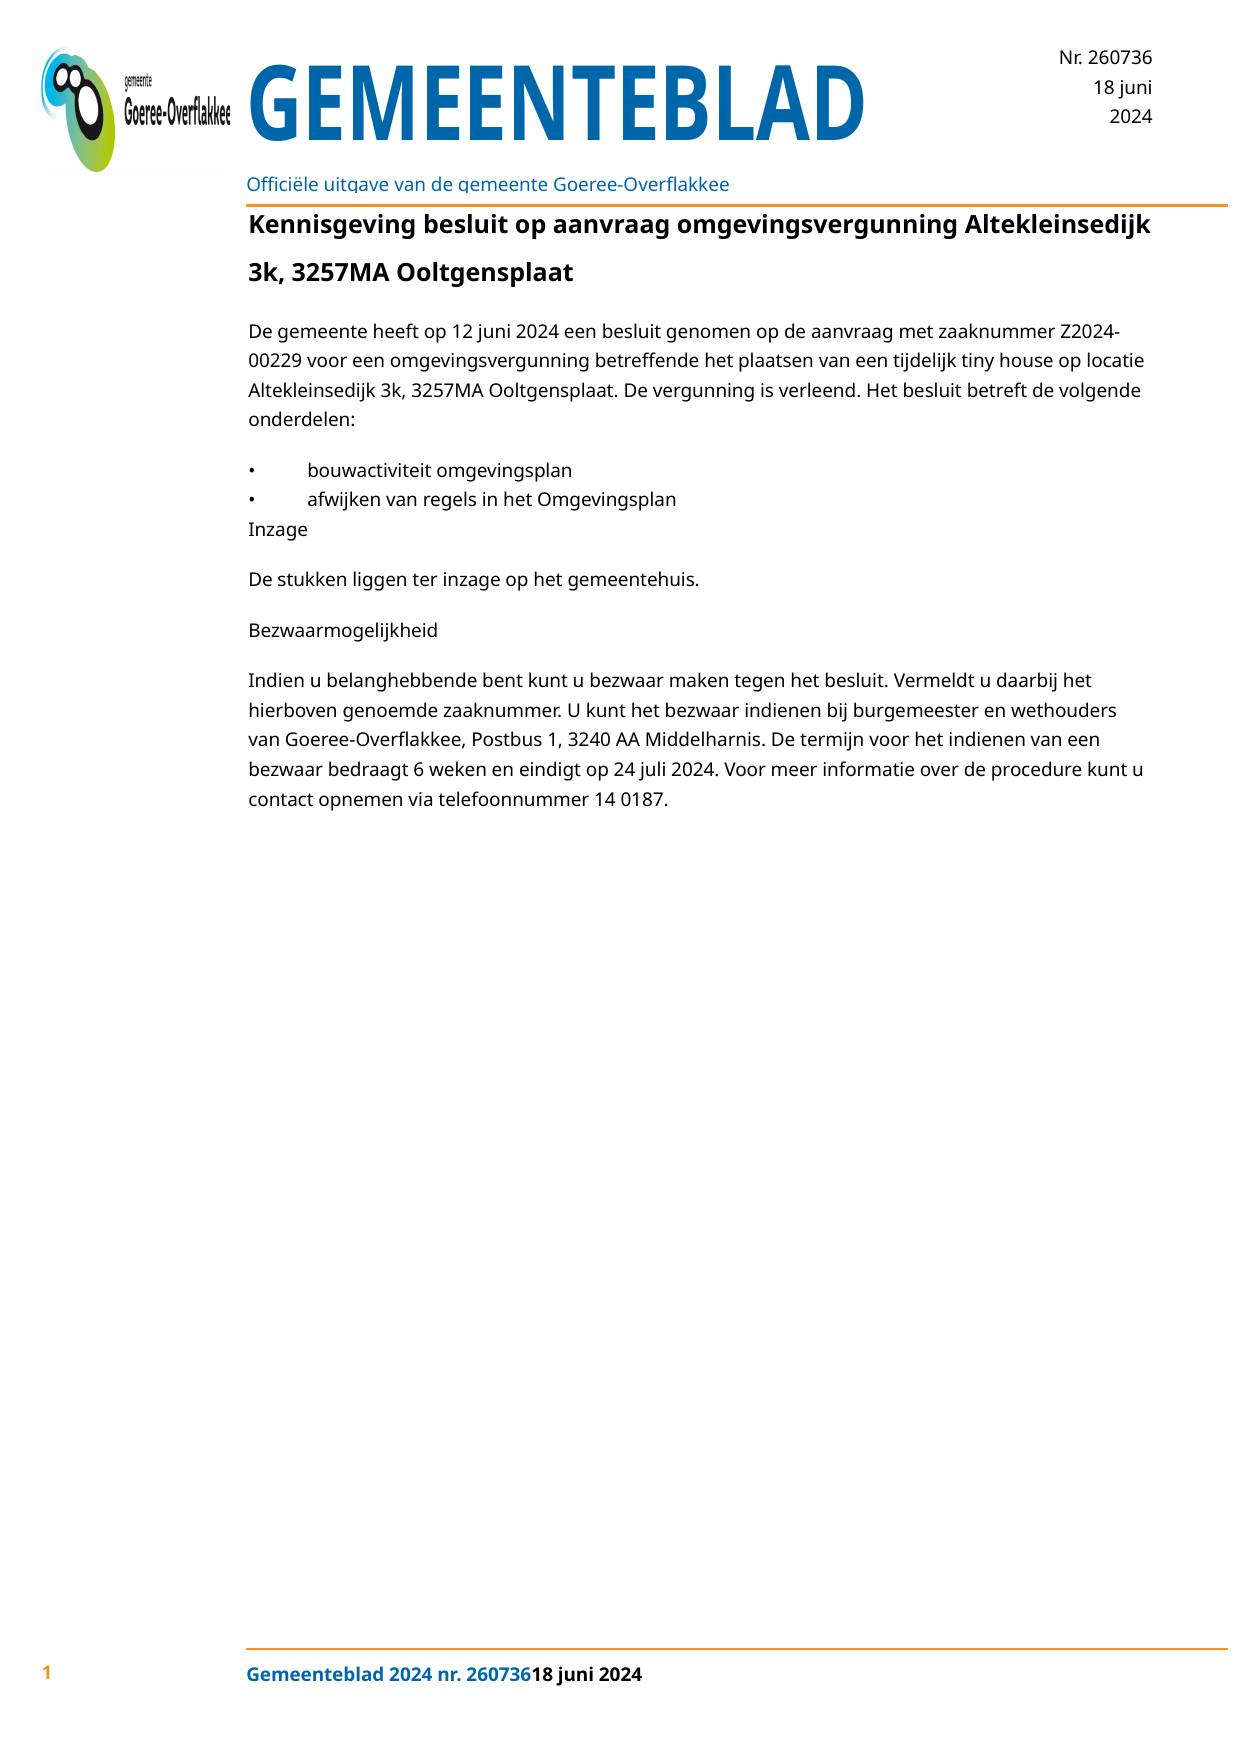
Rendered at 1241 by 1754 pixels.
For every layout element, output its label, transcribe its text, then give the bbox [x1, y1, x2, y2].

text Inzage [248, 516, 1152, 542]
text Kennisgeving besluit op aanvraag omgevingsvergunning Altekleinsedijk 3k, 3257MA Ooltgensplaat [248, 207, 1152, 288]
text De gemeente heeft op 12 juni 2024 een besluit genomen op de aanvraag met zaaknummer Z2024-00229 voor een omgevingsvergunning betreffende het plaatsen van een tijdelijk tiny house op locatie Altekleinsedijk 3k, 3257MA Ooltgensplaat. De vergunning is verleend. Het besluit betreft de volgende onderdelen: [248, 318, 1152, 432]
text Indien u belanghebbende bent kunt u bezwaar maken tegen het besluit. Vermeldt u daarbij het hierboven genoemde zaaknummer. U kunt het bezwaar indienen bij burgemeester en wethouders van Goeree-Overflakkee, Postbus 1, 3240 AA Middelharnis. De termijn voor het indienen van een bezwaar bedraagt 6 weken en eindigt op 24 juli 2024. Voor meer informatie over de procedure kunt u contact opnemen via telefoonnummer 14 0187. [248, 667, 1152, 812]
list afwijken van regels in het Omgevingsplan [248, 487, 1152, 512]
list bouwactiviteit omgevingsplan [248, 457, 1152, 483]
text Bezwaarmogelijkheid [248, 617, 1152, 643]
text De stukken liggen ter inzage op het gemeentehuis. [248, 567, 1152, 592]
picture [41, 47, 231, 172]
